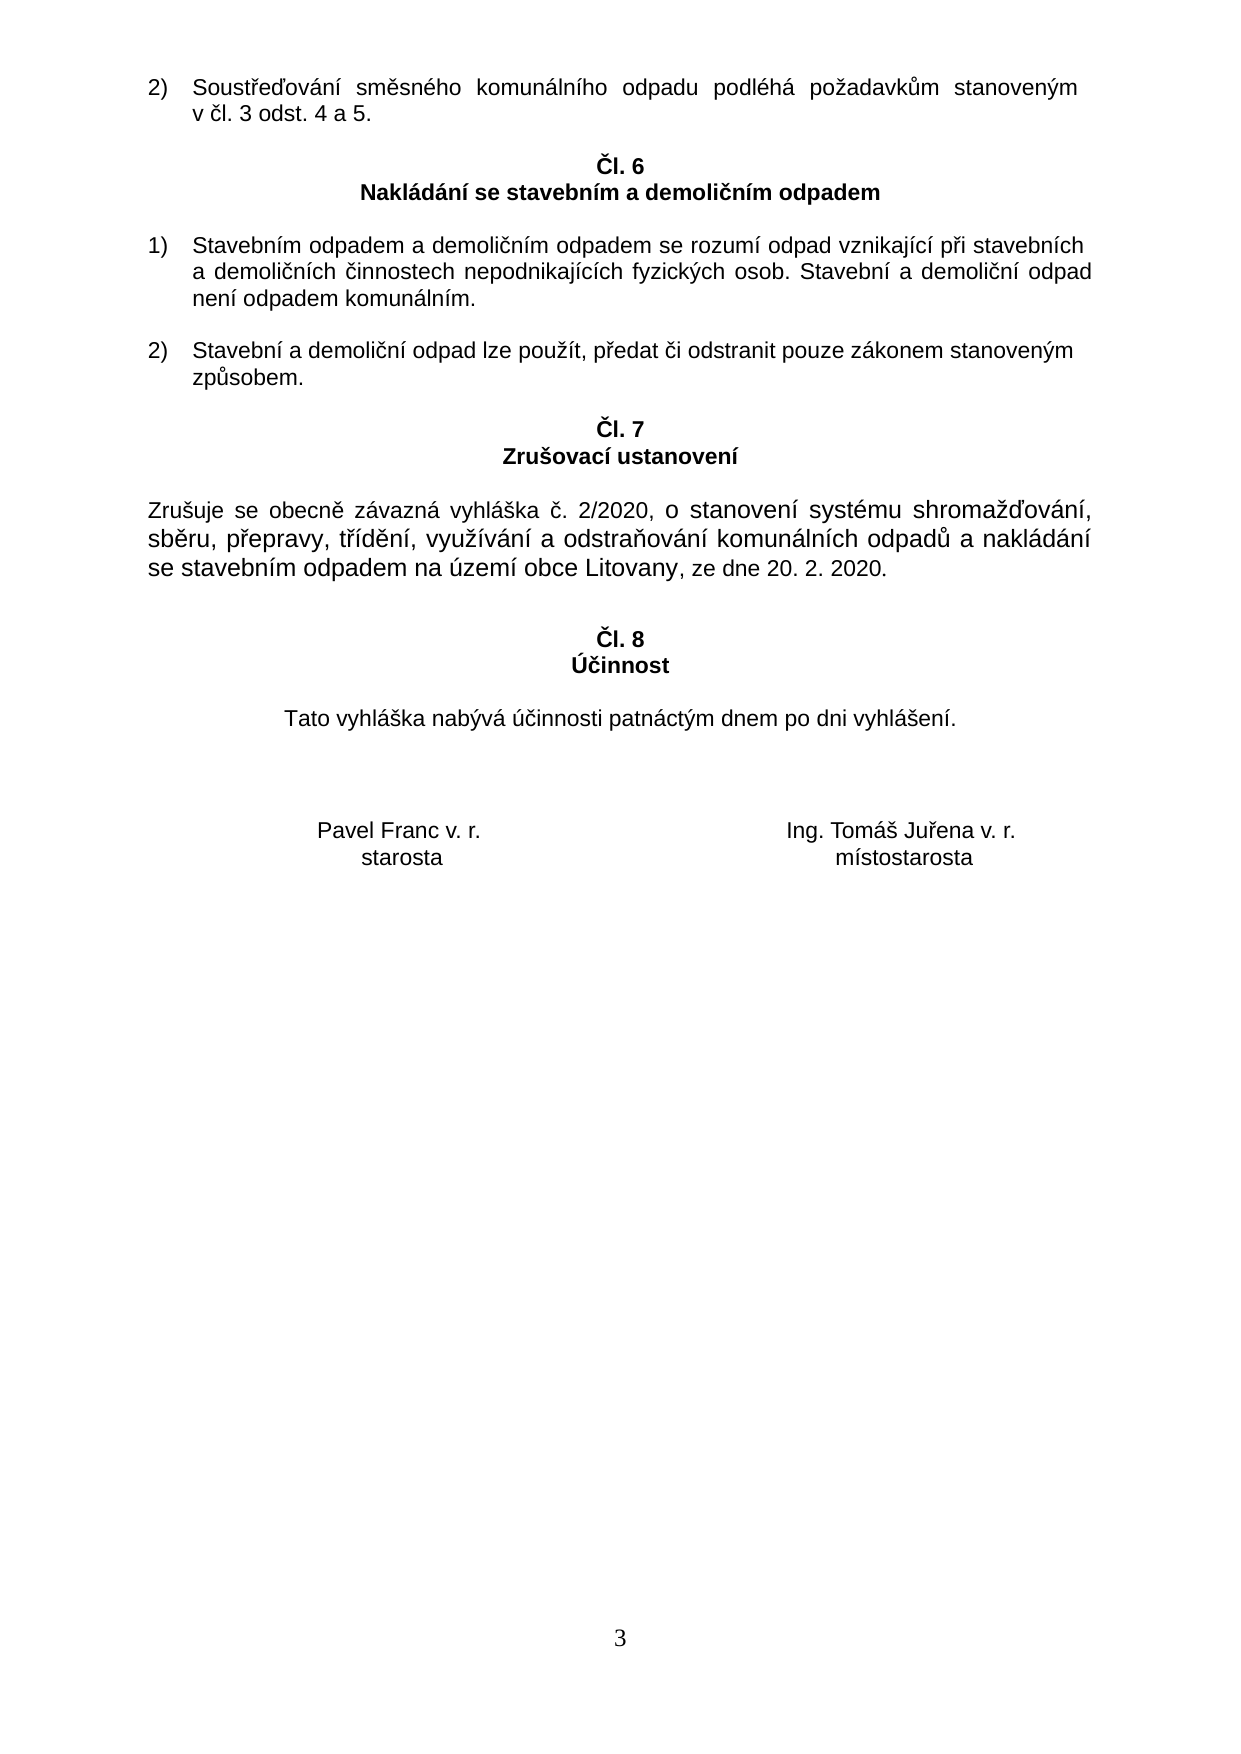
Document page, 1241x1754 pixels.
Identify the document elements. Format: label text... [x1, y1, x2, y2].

list Stavební a demoliční odpad lze použít, předat či odstranit pouze zákonem stanoveným [148, 337, 1092, 364]
text Čl. 8 [148, 626, 1092, 652]
text způsobem. [192, 364, 1092, 390]
list Stavebním odpadem a demoličním odpadem se rozumí odpad vznikající při stavebních a demoličních činnostech nepodnikajících fyzických osob. Stavební a demoliční odpad není odpadem komunálním. [148, 232, 1092, 311]
text Účinnost [148, 652, 1092, 678]
text Zrušuje se obecně závazná vyhláška č. 2/2020, o stanovení systému shromažďování, sběru, přepravy, třídění, využívání a odstraňování komunálních odpadů a nakládání se stavebním odpadem na území obce Litovany, ze dne 20. 2. 2020. [148, 496, 1092, 582]
table_header Pavel Franc v. r. starosta [148, 758, 650, 876]
list Soustřeďování směsného komunálního odpadu podléhá požadavkům stanoveným v čl. 3 odst. 4 a 5. [148, 74, 1092, 127]
text Čl. 7 [148, 416, 1092, 443]
text Nakládání se stavebním a demoličním odpadem [148, 179, 1092, 206]
text Zrušovací ustanovení [148, 443, 1092, 469]
table_header Ing. Tomáš Juřena v. r. místostarosta [650, 758, 1152, 876]
text Čl. 6 [148, 153, 1092, 179]
text Tato vyhláška nabývá účinnosti patnáctým dnem po dni vyhlášení. [148, 705, 1092, 731]
